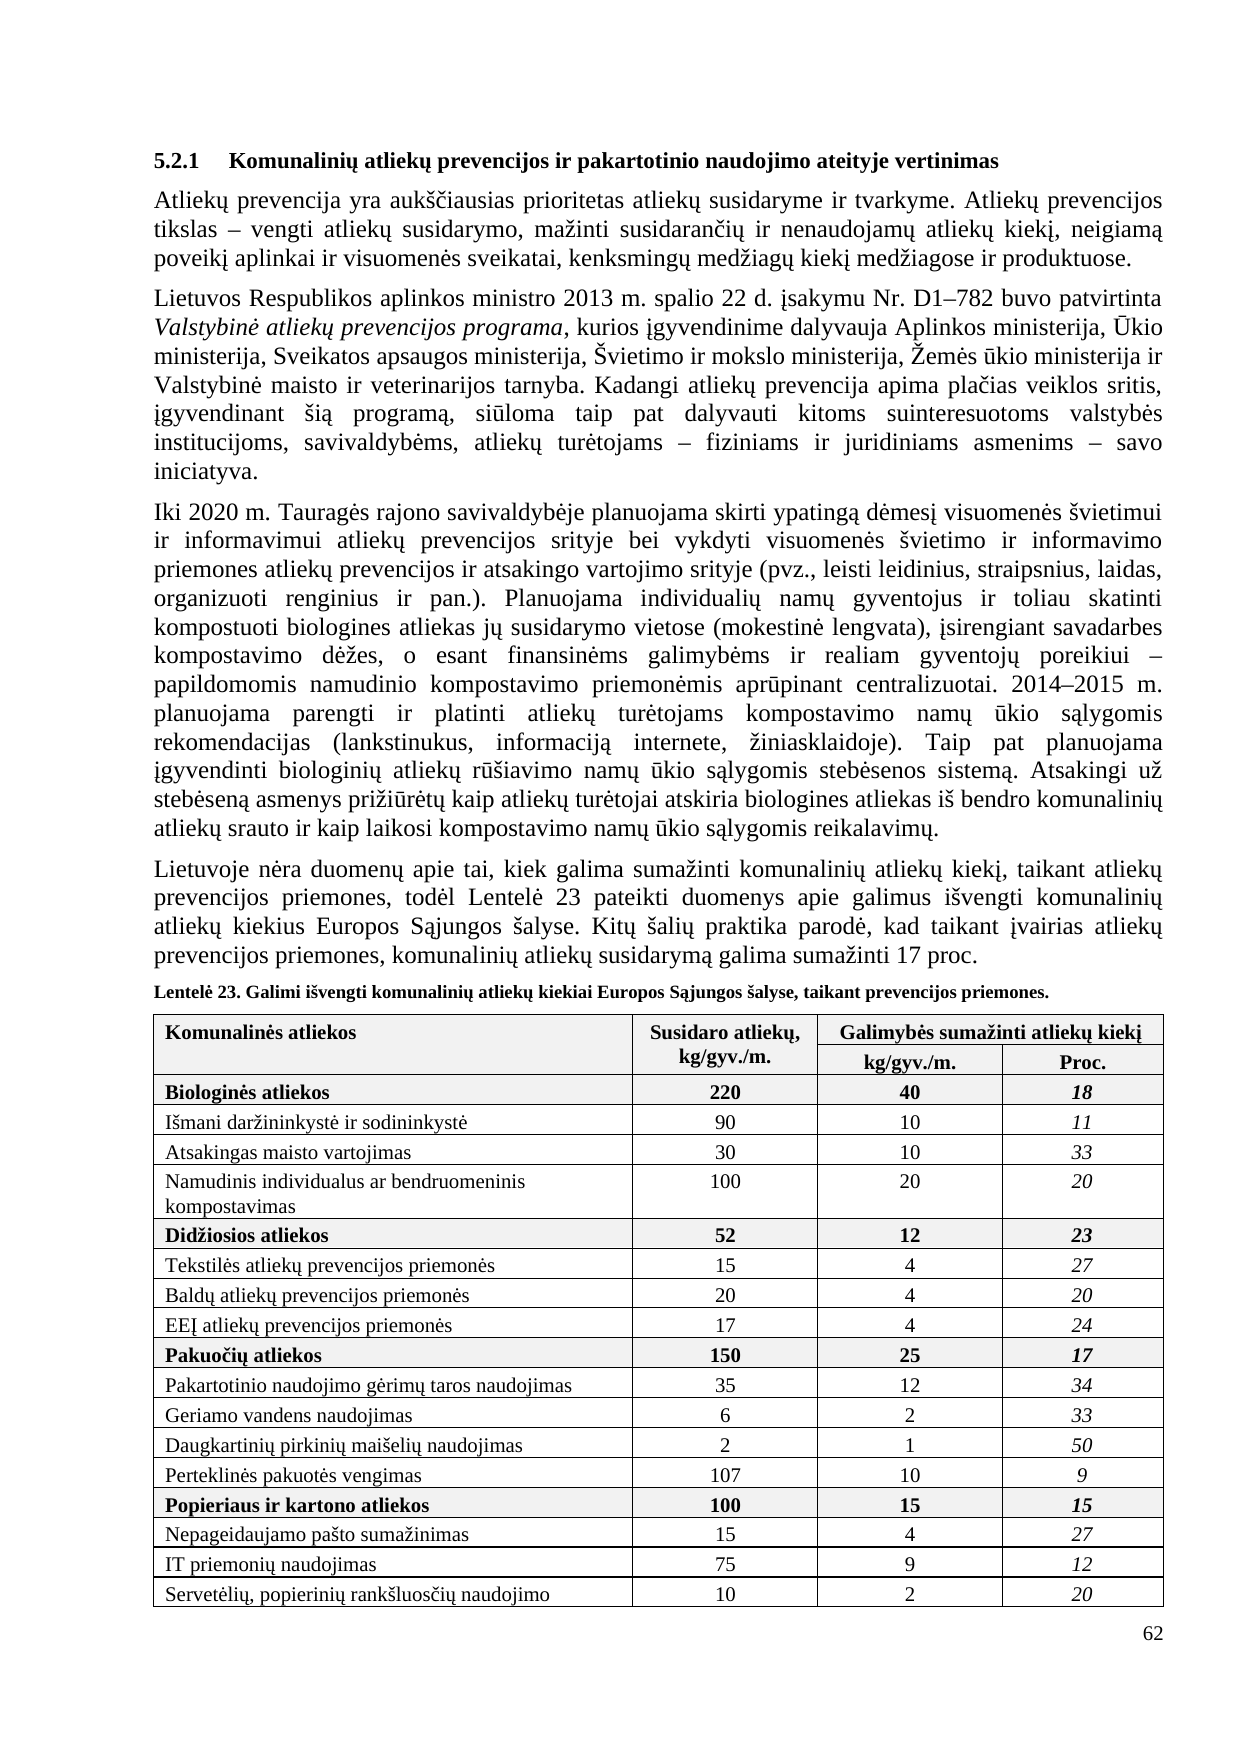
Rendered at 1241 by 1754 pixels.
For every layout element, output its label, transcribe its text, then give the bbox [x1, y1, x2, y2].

table_cell Išmani daržininkystė ir sodininkystė [154, 1105, 632, 1134]
table_cell 4 [818, 1279, 1002, 1307]
table_cell 1 [818, 1428, 1002, 1457]
table_cell Pakuočių atliekos [154, 1338, 632, 1367]
table_cell 15 [818, 1488, 1002, 1517]
table_cell 15 [633, 1249, 817, 1277]
table_cell Pakartotinio naudojimo gėrimų taros naudojimas [154, 1368, 632, 1397]
table_cell Proc. [1003, 1045, 1163, 1074]
text Atliekų prevencija yra aukščiausias prioritetas atliekų susidaryme ir tvarkyme. Atliekų prevencijos tikslas – vengti atliekų susidarymo, mažinti susidarančių ir nenaudojamų atliekų kiekį, neigiamą poveikį aplinkai ir visuomenės sveikatai, kenksmingų medžiagų kiekį medžiagose ir produktuose. [153, 185, 1163, 271]
text Iki 2020 m. Tauragės rajono savivaldybėje planuojama skirti ypatingą dėmesį visuomenės švietimui ir informavimui atliekų prevencijos srityje bei vykdyti visuomenės švietimo ir informavimo priemones atliekų prevencijos ir atsakingo vartojimo srityje (pvz., leisti leidinius, straipsnius, laidas, organizuoti renginius ir pan.). Planuojama individualių namų gyventojus ir toliau skatinti kompostuoti biologines atliekas jų susidarymo vietose (mokestinė lengvata), įsirengiant savadarbes kompostavimo dėžes, o esant finansinėms galimybėms ir realiam gyventojų poreikiui – papildomomis namudinio kompostavimo priemonėmis aprūpinant centralizuotai. 2014–2015 m. planuojama parengti ir platinti atliekų turėtojams kompostavimo namų ūkio sąlygomis rekomendacijas (lankstinukus, informaciją internete, žiniasklaidoje). Taip pat planuojama įgyvendinti biologinių atliekų rūšiavimo namų ūkio sąlygomis stebėsenos sistemą. Atsakingi už stebėseną asmenys prižiūrėtų kaip atliekų turėtojai atskiria biologines atliekas iš bendro komunalinių atliekų srauto ir kaip laikosi kompostavimo namų ūkio sąlygomis reikalavimų. [153, 497, 1163, 842]
table_cell 20 [1003, 1279, 1163, 1307]
table_cell Tekstilės atliekų prevencijos priemonės [154, 1249, 632, 1277]
table_cell 23 [1003, 1219, 1163, 1247]
table_cell 4 [818, 1308, 1002, 1337]
table_cell 20 [1003, 1165, 1163, 1218]
table_cell 24 [1003, 1308, 1163, 1337]
table_cell EEĮ atliekų prevencijos priemonės [154, 1308, 632, 1337]
table_cell Popieriaus ir kartono atliekos [154, 1488, 632, 1517]
table_header Susidaro atliekų, kg/gyv./m. [633, 1015, 817, 1074]
table_cell Servetėlių, popierinių rankšluosčių naudojimo [154, 1578, 632, 1606]
table_cell 15 [1003, 1488, 1163, 1517]
table_header Galimybės sumažinti atliekų kiekį [818, 1015, 1163, 1044]
table_cell 150 [633, 1338, 817, 1367]
table_cell 2 [633, 1428, 817, 1457]
table_cell 4 [818, 1249, 1002, 1277]
table_cell Baldų atliekų prevencijos priemonės [154, 1279, 632, 1307]
table_cell Daugkartinių pirkinių maišelių naudojimas [154, 1428, 632, 1457]
table_cell 107 [633, 1458, 817, 1487]
table_cell 33 [1003, 1135, 1163, 1164]
table_cell Atsakingas maisto vartojimas [154, 1135, 632, 1164]
table_cell 10 [633, 1578, 817, 1606]
table_cell Namudinis individualus ar bendruomeninis kompostavimas [154, 1165, 632, 1218]
text Lentelė 23. Galimi išvengti komunalinių atliekų kiekiai Europos Sąjungos šalyse, taikant prevencijos priemones. [153, 981, 1163, 1002]
table_cell 12 [1003, 1548, 1163, 1576]
text Lietuvoje nėra duomenų apie tai, kiek galima sumažinti komunalinių atliekų kiekį, taikant atliekų prevencijos priemones, todėl Lentelė 23 pateikti duomenys apie galimus išvengti komunalinių atliekų kiekius Europos Sąjungos šalyse. Kitų šalių praktika parodė, kad taikant įvairias atliekų prevencijos priemones, komunalinių atliekų susidarymą galima sumažinti 17 proc. [153, 854, 1163, 969]
table_cell 30 [633, 1135, 817, 1164]
table_cell 20 [1003, 1578, 1163, 1606]
table_cell 10 [818, 1105, 1002, 1134]
table_cell 34 [1003, 1368, 1163, 1397]
table_cell Perteklinės pakuotės vengimas [154, 1458, 632, 1487]
table_cell 4 [818, 1518, 1002, 1546]
table_cell 12 [818, 1219, 1002, 1247]
table_cell 15 [633, 1518, 817, 1546]
table_cell 2 [818, 1398, 1002, 1427]
table_cell 12 [818, 1368, 1002, 1397]
table_cell 6 [633, 1398, 817, 1427]
table_cell 10 [818, 1135, 1002, 1164]
table_cell Didžiosios atliekos [154, 1219, 632, 1247]
table_cell Geriamo vandens naudojimas [154, 1398, 632, 1427]
table_cell 2 [818, 1578, 1002, 1606]
table_cell 33 [1003, 1398, 1163, 1427]
table_cell 27 [1003, 1518, 1163, 1546]
table_cell 11 [1003, 1105, 1163, 1134]
table_cell 9 [1003, 1458, 1163, 1487]
table_cell 25 [818, 1338, 1002, 1367]
table_cell 52 [633, 1219, 817, 1247]
table_header Komunalinės atliekos [154, 1015, 632, 1074]
table_cell 10 [818, 1458, 1002, 1487]
table_cell 100 [633, 1165, 817, 1218]
table_cell 100 [633, 1488, 817, 1517]
table_cell 9 [818, 1548, 1002, 1576]
table_cell 35 [633, 1368, 817, 1397]
table_cell kg/gyv./m. [818, 1045, 1002, 1074]
table_cell Biologinės atliekos [154, 1075, 632, 1104]
table_cell 27 [1003, 1249, 1163, 1277]
table_cell IT priemonių naudojimas [154, 1548, 632, 1576]
text Lietuvos Respublikos aplinkos ministro 2013 m. spalio 22 d. įsakymu Nr. D1–782 buvo patvirtinta Valstybinė atliekų prevencijos programa, kurios įgyvendinime dalyvauja Aplinkos ministerija, Ūkio ministerija, Sveikatos apsaugos ministerija, Švietimo ir mokslo ministerija, Žemės ūkio ministerija ir Valstybinė maisto ir veterinarijos tarnyba. Kadangi atliekų prevencija apima plačias veiklos sritis, įgyvendinant šią programą, siūloma taip pat dalyvauti kitoms suinteresuotoms valstybės institucijoms, savivaldybėms, atliekų turėtojams – fiziniams ir juridiniams asmenims – savo iniciatyva. [153, 283, 1163, 485]
table_cell 17 [633, 1308, 817, 1337]
table_cell 17 [1003, 1338, 1163, 1367]
text 5.2.1 Komunalinių atliekų prevencijos ir pakartotinio naudojimo ateityje vertinimas [153, 147, 1163, 173]
table_cell 20 [818, 1165, 1002, 1218]
table_cell 40 [818, 1075, 1002, 1104]
table_cell 220 [633, 1075, 817, 1104]
table_cell 50 [1003, 1428, 1163, 1457]
table_cell 75 [633, 1548, 817, 1576]
table_cell 90 [633, 1105, 817, 1134]
table_cell Nepageidaujamo pašto sumažinimas [154, 1518, 632, 1546]
table_cell 20 [633, 1279, 817, 1307]
table_cell 18 [1003, 1075, 1163, 1104]
